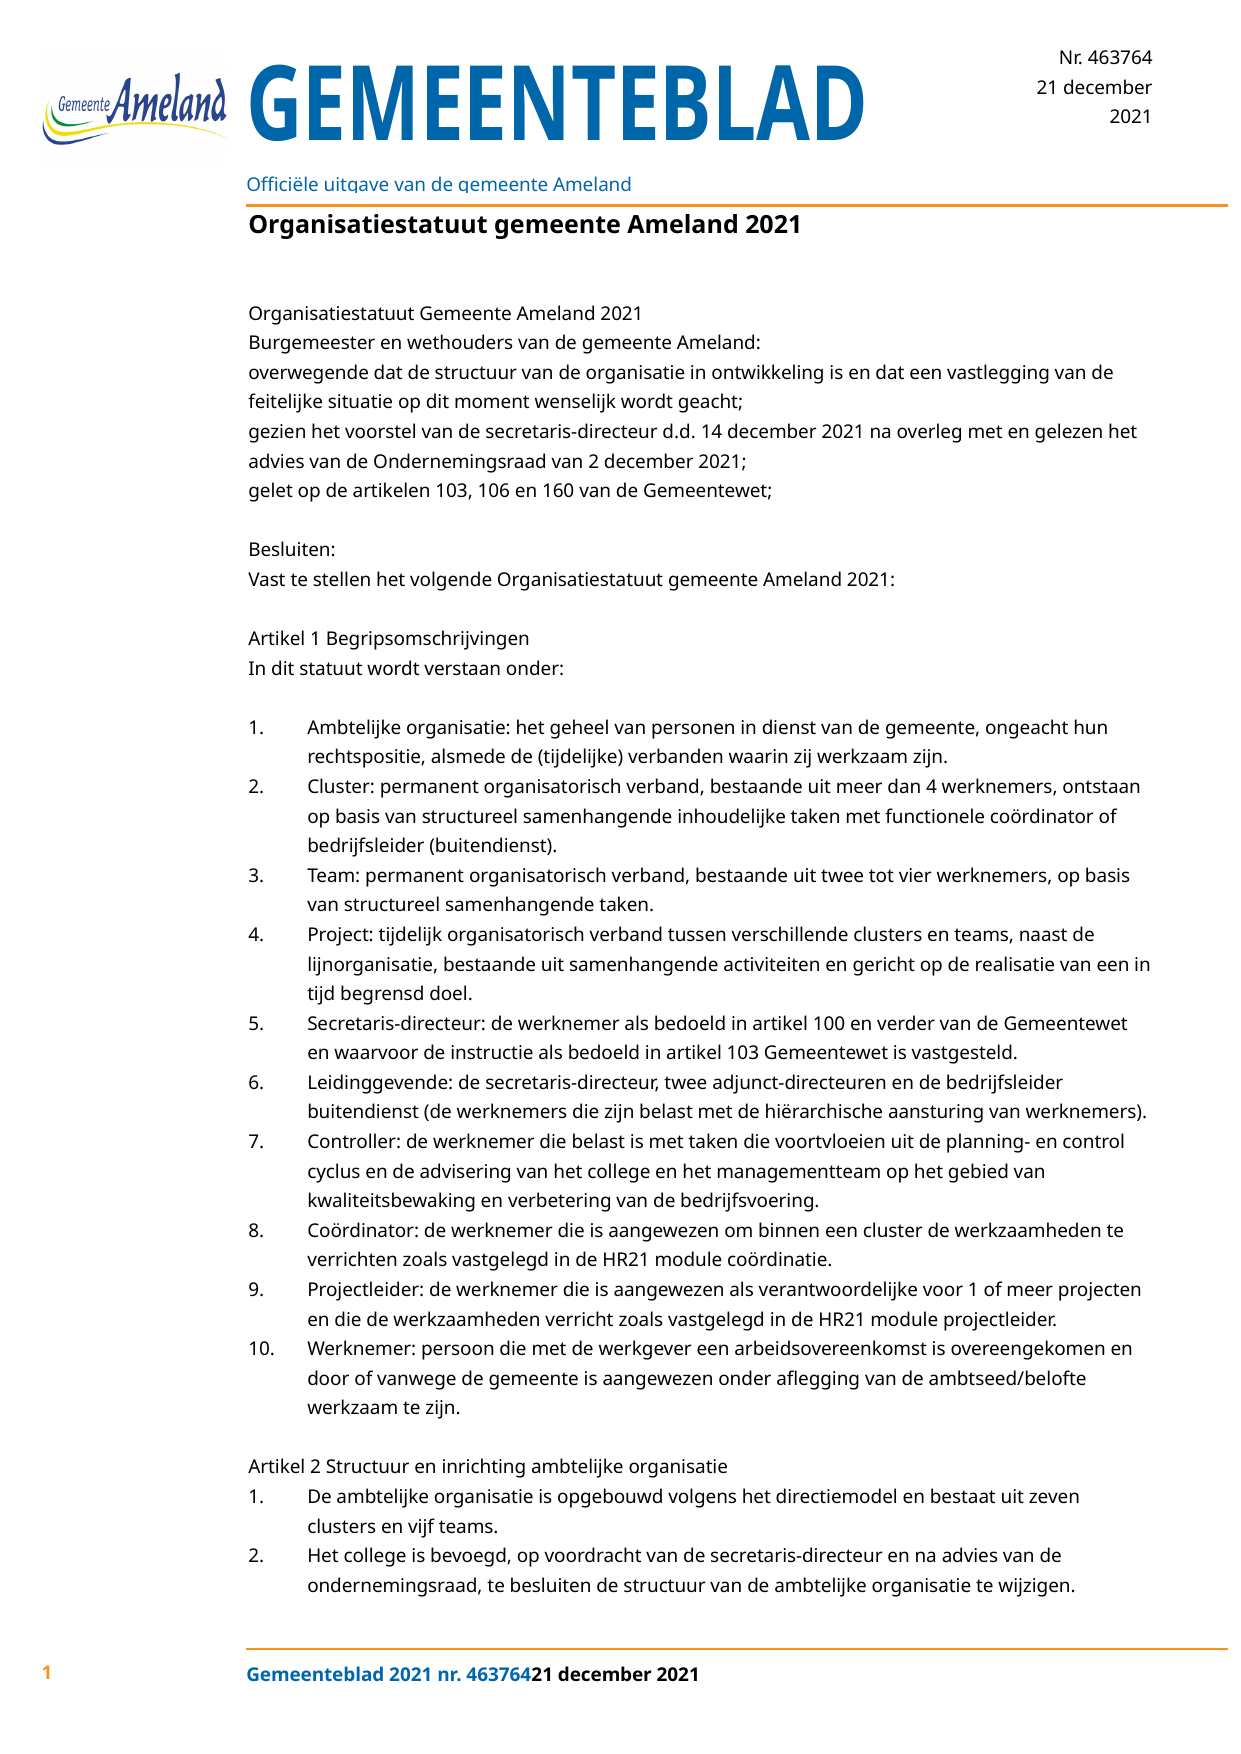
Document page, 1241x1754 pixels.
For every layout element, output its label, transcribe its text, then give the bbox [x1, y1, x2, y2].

list De ambtelijke organisatie is opgebouwd volgens het directiemodel en bestaat uit zeven clusters en vijf teams. [248, 1483, 1152, 1538]
text gezien het voorstel van de secretaris-directeur d.d. 14 december 2021 na overleg met en gelezen het advies van de Ondernemingsraad van 2 december 2021; [248, 418, 1152, 473]
list Coördinator: de werknemer die is aangewezen om binnen een cluster de werkzaamheden te verrichten zoals vastgelegd in de HR21 module coördinatie. [248, 1217, 1152, 1272]
text Besluiten: [248, 537, 1152, 562]
text Artikel 1 Begripsomschrijvingen [248, 625, 1152, 651]
text In dit statuut wordt verstaan onder: [248, 655, 1152, 681]
list Het college is bevoegd, op voordracht van de secretaris-directeur en na advies van de ondernemingsraad, te besluiten de structuur van de ambtelijke organisatie te wijzigen. [248, 1542, 1152, 1598]
text Artikel 2 Structuur en inrichting ambtelijke organisatie [248, 1454, 1152, 1479]
picture [41, 47, 231, 172]
list Secretaris-directeur: de werknemer als bedoeld in artikel 100 en verder van de Gemeentewet en waarvoor de instructie als bedoeld in artikel 103 Gemeentewet is vastgesteld. [248, 1010, 1152, 1065]
text Burgemeester en wethouders van de gemeente Ameland: [248, 329, 1152, 355]
list Project: tijdelijk organisatorisch verband tussen verschillende clusters en teams, naast de lijnorganisatie, bestaande uit samenhangende activiteiten en gericht op de realisatie van een in tijd begrensd doel. [248, 921, 1152, 1006]
list Team: permanent organisatorisch verband, bestaande uit twee tot vier werknemers, op basis van structureel samenhangende taken. [248, 862, 1152, 917]
text Organisatiestatuut gemeente Ameland 2021 [248, 207, 1152, 241]
text gelet op de artikelen 103, 106 en 160 van de Gemeentewet; [248, 477, 1152, 503]
list Cluster: permanent organisatorisch verband, bestaande uit meer dan 4 werknemers, ontstaan op basis van structureel samenhangende inhoudelijke taken met functionele coördinator of bedrijfsleider (buitendienst). [248, 773, 1152, 858]
text Vast te stellen het volgende Organisatiestatuut gemeente Ameland 2021: [248, 566, 1152, 592]
list Projectleider: de werknemer die is aangewezen als verantwoordelijke voor 1 of meer projecten en die de werkzaamheden verricht zoals vastgelegd in de HR21 module projectleider. [248, 1276, 1152, 1331]
list Werknemer: persoon die met de werkgever een arbeidsovereenkomst is overeengekomen en door of vanwege de gemeente is aangewezen onder aflegging van de ambtseed/belofte werkzaam te zijn. [248, 1335, 1152, 1420]
list Leidinggevende: de secretaris-directeur, twee adjunct-directeuren en de bedrijfsleider buitendienst (de werknemers die zijn belast met de hiërarchische aansturing van werknemers). [248, 1069, 1152, 1124]
list Ambtelijke organisatie: het geheel van personen in dienst van de gemeente, ongeacht hun rechtspositie, alsmede de (tijdelijke) verbanden waarin zij werkzaam zijn. [248, 714, 1152, 769]
text Organisatiestatuut Gemeente Ameland 2021 [248, 300, 1152, 326]
text overwegende dat de structuur van de organisatie in ontwikkeling is en dat een vastlegging van de feitelijke situatie op dit moment wenselijk wordt geacht; [248, 359, 1152, 414]
list Controller: de werknemer die belast is met taken die voortvloeien uit de planning- en control cyclus en de advisering van het college en het managementteam op het gebied van kwaliteitsbewaking en verbetering van de bedrijfsvoering. [248, 1128, 1152, 1213]
